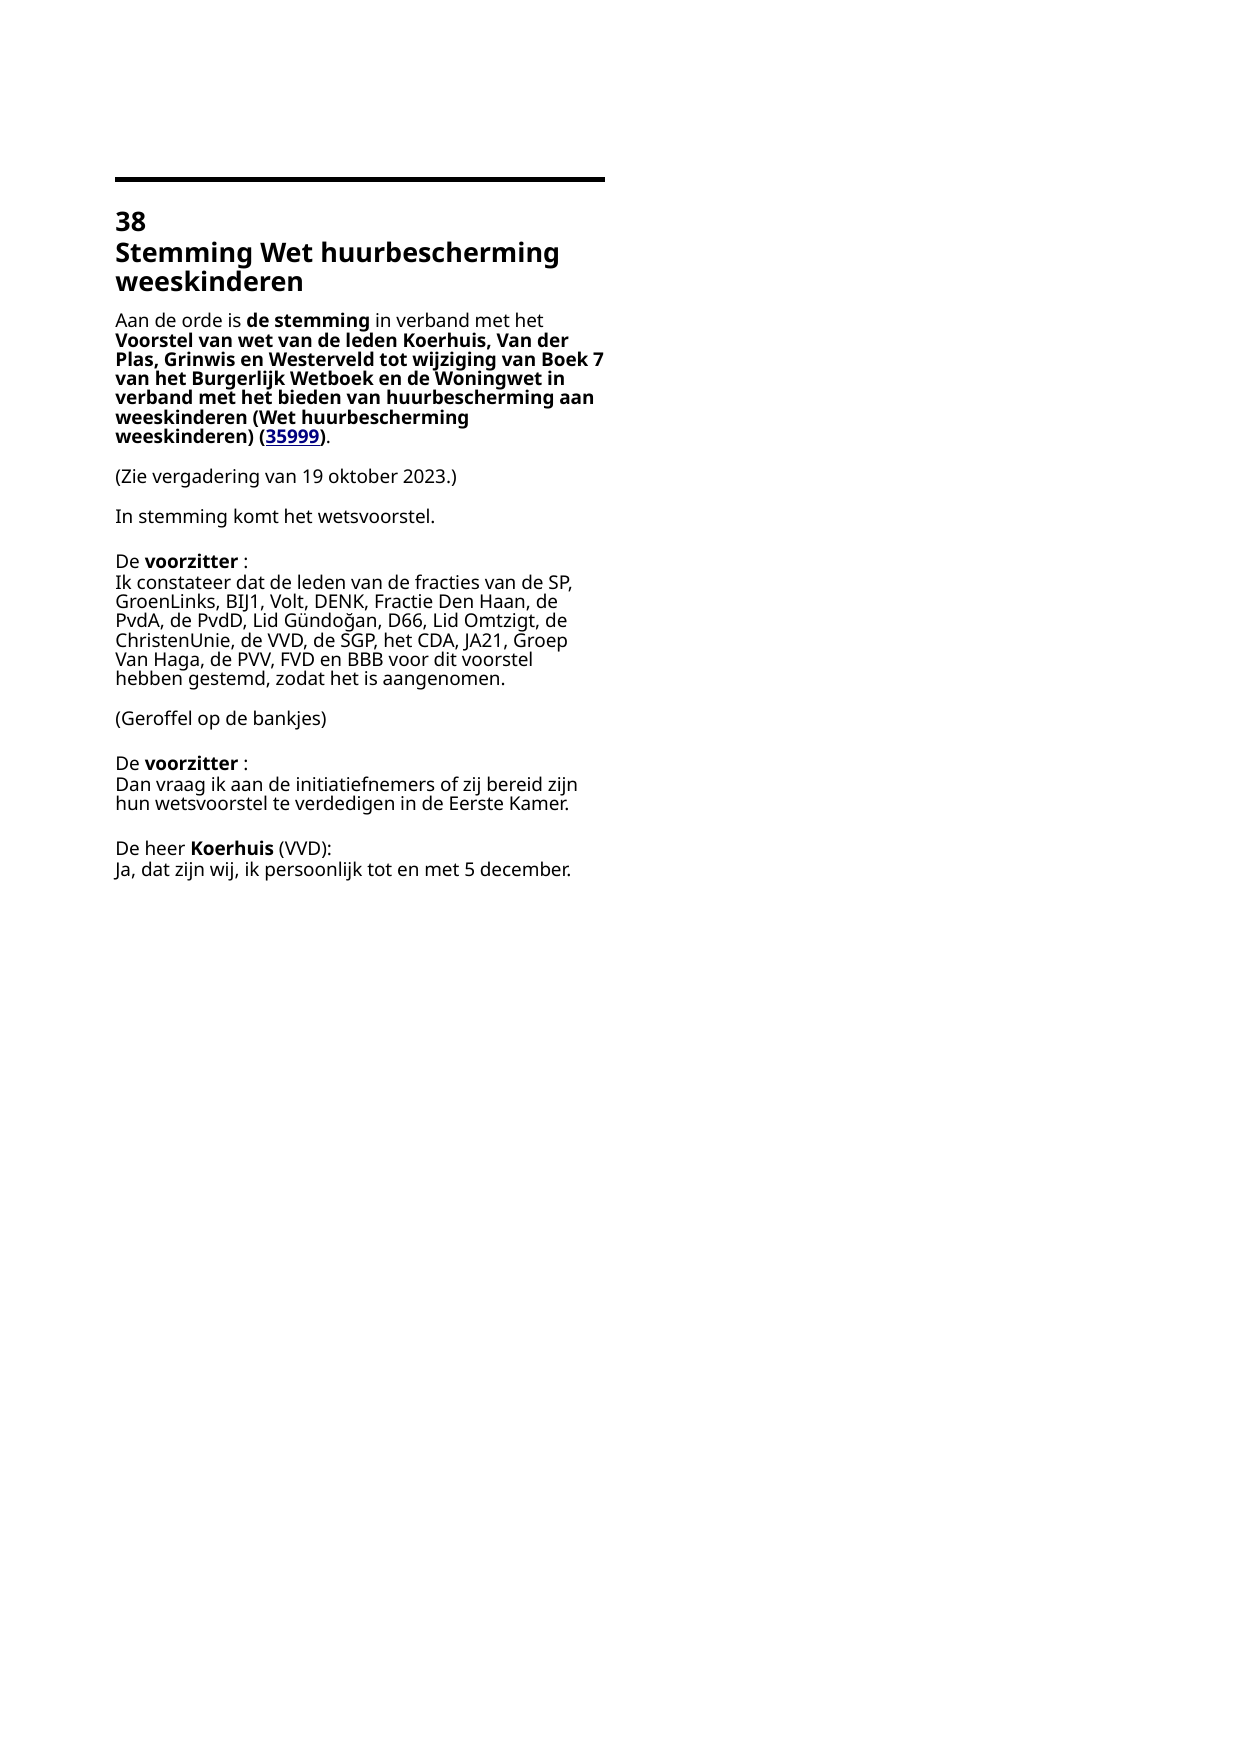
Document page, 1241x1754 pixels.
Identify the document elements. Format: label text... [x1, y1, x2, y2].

text Stemming Wet huurbescherming weeskinderen [115, 239, 605, 312]
text (Geroffel op de bankjes) [115, 710, 605, 729]
text In stemming komt het wetsvoorstel. [115, 508, 605, 527]
text De voorzitter : [115, 750, 605, 776]
text Ik constateer dat de leden van de fracties van de SP, GroenLinks, BIJ1, Volt, DENK, Fractie Den Haan, de PvdA, de PvdD, Lid Gündoğan, D66, Lid Omtzigt, de ChristenUnie, de VVD, de SGP, het CDA, JA21, Groep Van Haga, de PVV, FVD en BBB voor dit voorstel hebben gestemd, zodat het is aangenomen. [115, 574, 605, 689]
text De heer Koerhuis (VVD): [115, 835, 605, 861]
text Dan vraag ik aan de initiatiefnemers of zij bereid zijn hun wetsvoorstel te verdedigen in de Eerste Kamer. [115, 776, 605, 814]
text (Zie vergadering van 19 oktober 2023.) [115, 468, 605, 487]
text 38 [115, 203, 605, 239]
text Aan de orde is de stemming in verband met het Voorstel van wet van de leden Koerhuis, Van der Plas, Grinwis en Westerveld tot wijziging van Boek 7 van het Burgerlijk Wetboek en de Woningwet in verband met het bieden van huurbescherming aan weeskinderen (Wet huurbescherming weeskinderen) (35999). [115, 312, 605, 447]
text De voorzitter : [115, 548, 605, 574]
text Ja, dat zijn wij, ik persoonlijk tot en met 5 december. [115, 861, 605, 880]
